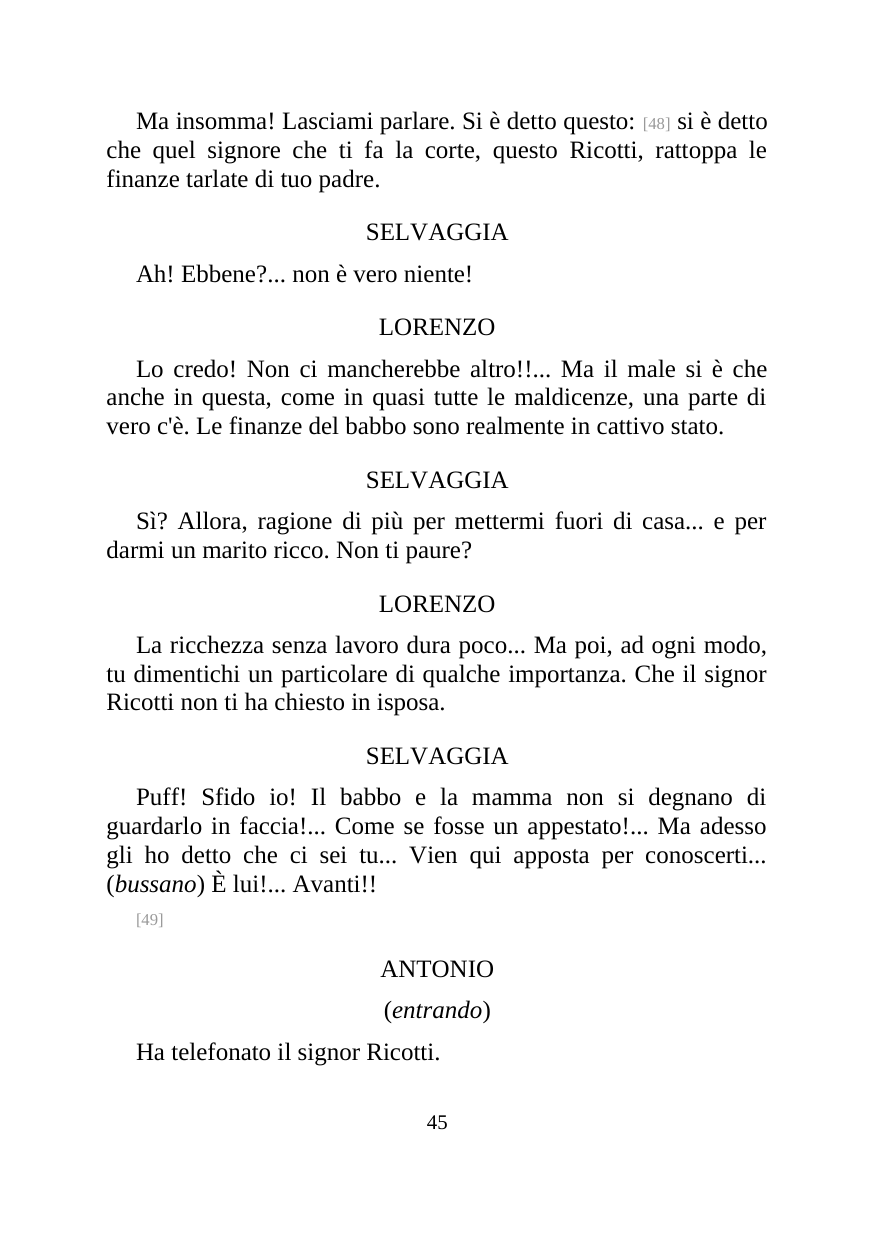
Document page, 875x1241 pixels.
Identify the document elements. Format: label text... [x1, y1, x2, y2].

text [49] [106, 910, 136, 929]
text La ricchezza senza lavoro dura poco... Ma poi, ad ogni modo, tu dimentichi un particolare di qualche importanza. Che il signor Ricotti non ti ha chiesto in isposa. [106, 630, 768, 716]
text Lo credo! Non ci mancherebbe altro!!... Ma il male si è che anche in questa, come in quasi tutte le maldicenze, una parte di vero c'è. Le finanze del babbo sono realmente in cattivo stato. [106, 354, 768, 440]
text Ha telefonato il signor Ricotti. [106, 1037, 768, 1065]
text LORENZO [106, 312, 768, 341]
text SELVAGGIA [106, 741, 768, 770]
text Ma insomma! Lasciami parlare. Si è detto questo: [48] si è detto che quel signore che ti fa la corte, questo Ricotti, rattoppa le finanze tarlate di tuo padre. [106, 106, 768, 192]
text [49] [164, 910, 768, 929]
text Puff! Sfido io! Il babbo e la mamma non si degnano di guardarlo in faccia!... Come se fosse un appestato!... Ma adesso gli ho detto che ci sei tu... Vien qui apposta per conoscerti... (bussano) È lui!... Avanti!! [106, 782, 768, 897]
text ANTONIO [106, 954, 768, 983]
text SELVAGGIA [106, 465, 768, 494]
text LORENZO [106, 589, 768, 617]
text (entrando) [106, 995, 768, 1024]
text SELVAGGIA [106, 217, 768, 246]
text Ah! Ebbene?... non è vero niente! [106, 259, 768, 287]
text Sì? Allora, ragione di più per mettermi fuori di casa... e per darmi un marito ricco. Non ti paure? [106, 506, 768, 564]
